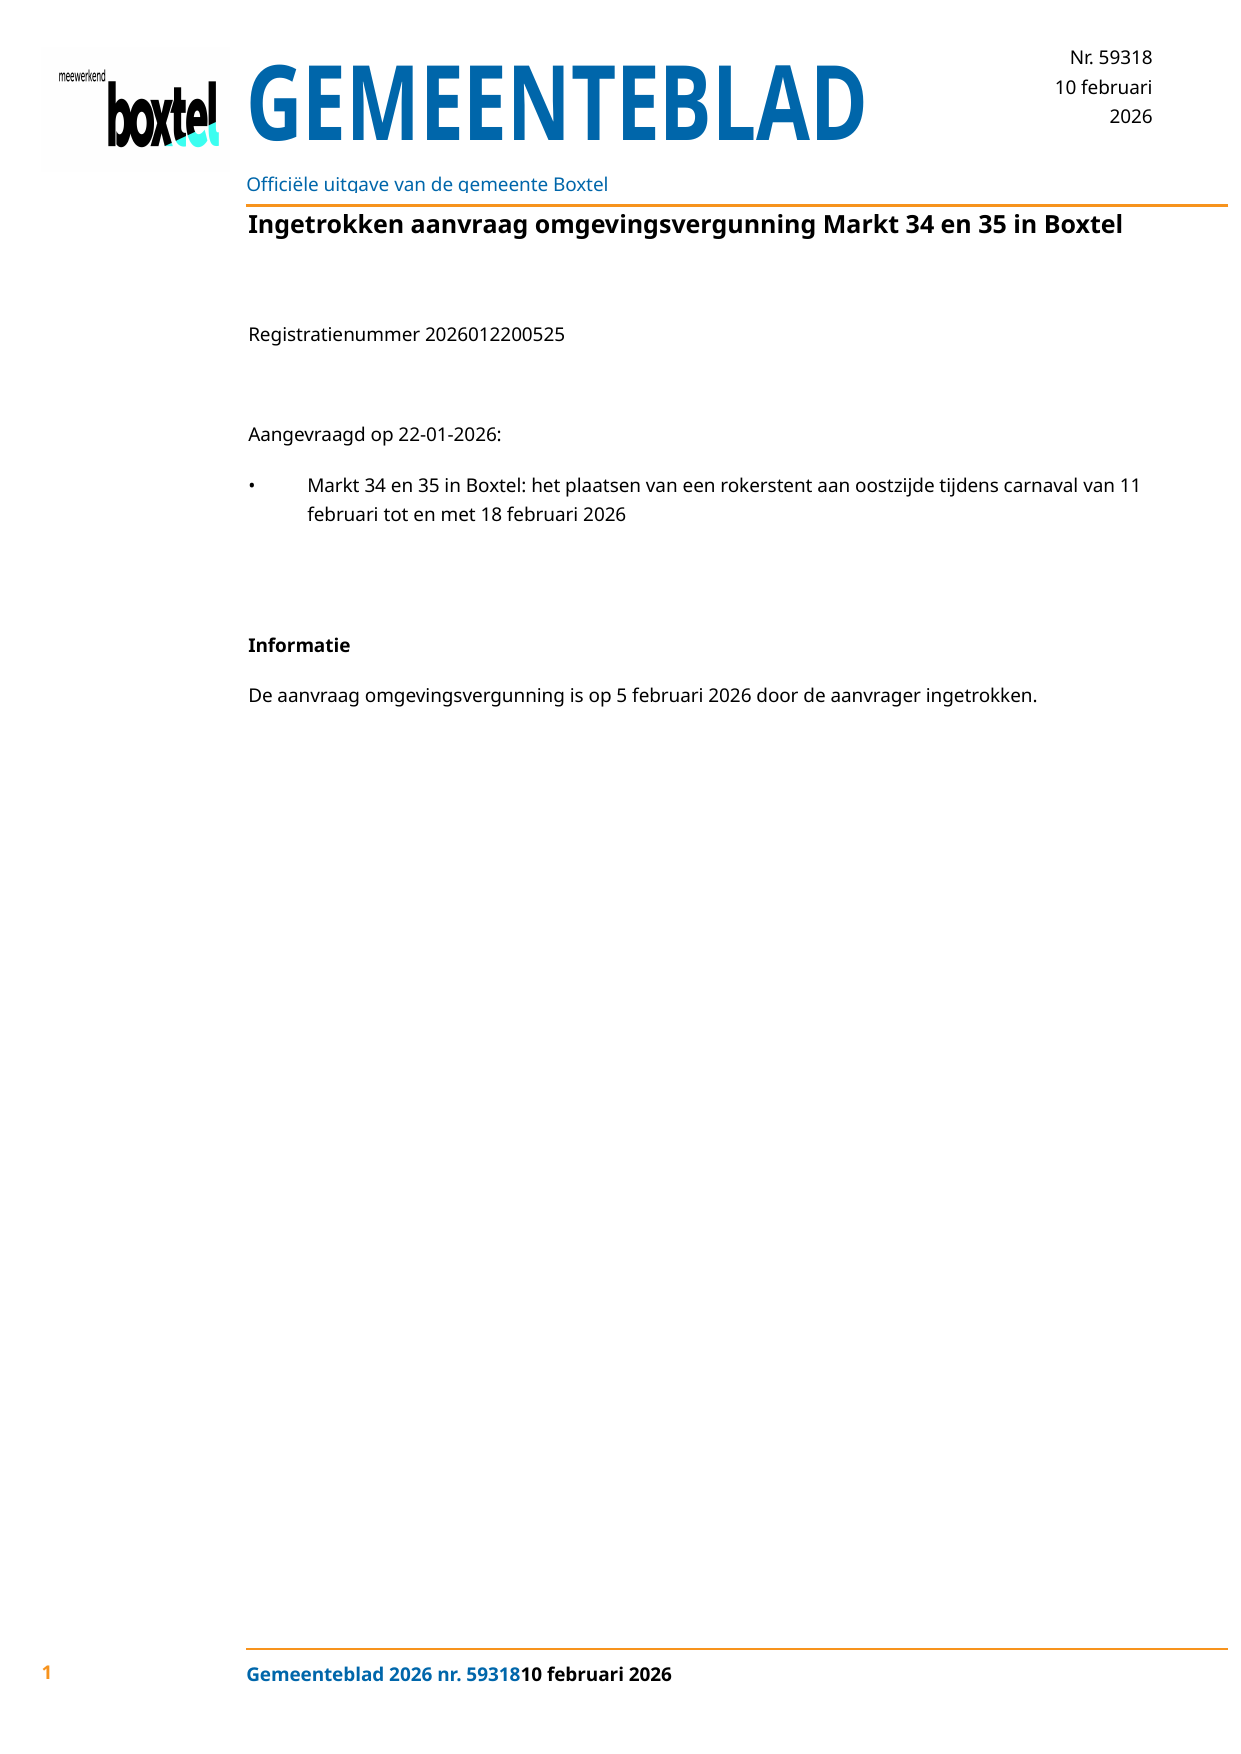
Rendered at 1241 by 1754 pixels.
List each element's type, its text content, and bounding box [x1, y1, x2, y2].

list Markt 34 en 35 in Boxtel: het plaatsen van een rokerstent aan oostzijde tijdens carnaval van 11 februari tot en met 18 februari 2026 [248, 472, 1152, 527]
text De aanvraag omgevingsvergunning is op 5 februari 2026 door de aanvrager ingetrokken. [248, 682, 1152, 708]
text Registratienummer 2026012200525 [248, 321, 1152, 346]
text Informatie [248, 632, 1152, 658]
text Aangevraagd op 22-01-2026: [248, 422, 1152, 447]
text Ingetrokken aanvraag omgevingsvergunning Markt 34 en 35 in Boxtel [248, 207, 1152, 241]
picture [41, 47, 231, 172]
